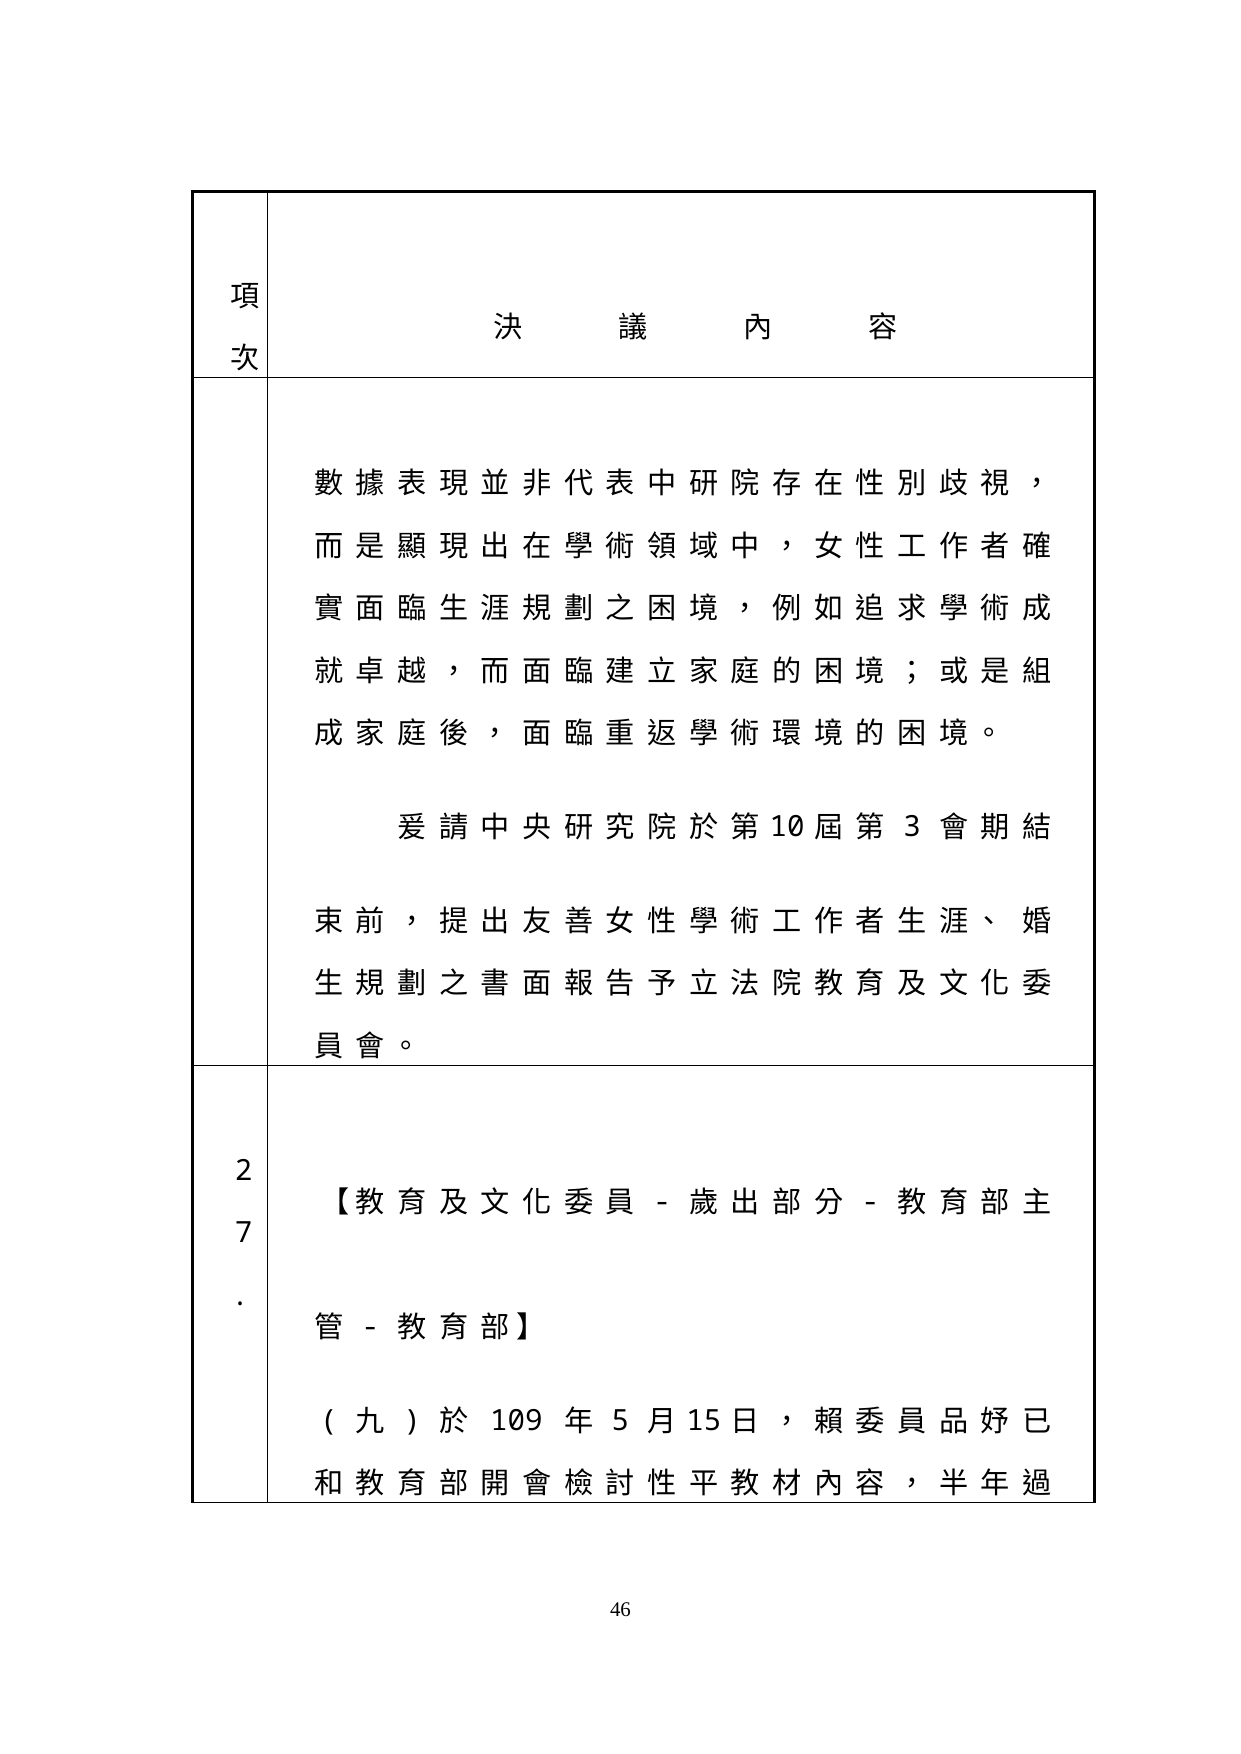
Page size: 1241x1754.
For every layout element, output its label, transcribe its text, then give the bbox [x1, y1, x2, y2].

table_cell [194, 378, 267, 1064]
table_cell 數據表現並非代表中研院存在性別歧視，而是顯現出在學術領域中，女性工作者確實面臨生涯規劃之困境，例如追求學術成就卓越，而面臨建立家庭的困境；或是組成家庭後，面臨重返學術環境的困境。 爰請中央研究院於第10屆第3會期結束前，提出友善女性學術工作者生涯、婚生規劃之書面報告予立法院教育及文化委員會。 [268, 378, 1093, 1064]
table_cell 27. [194, 1066, 267, 1502]
table_cell 【教育及文化委員-歲出部分-教育部主管-教育部】 (九)於109年5月15日，賴委員品妤已和教育部開會檢討性平教材內容，半年過 [268, 1066, 1093, 1502]
table_header 決 議 內 容 [268, 193, 1093, 377]
table_header 項次 [194, 193, 267, 377]
